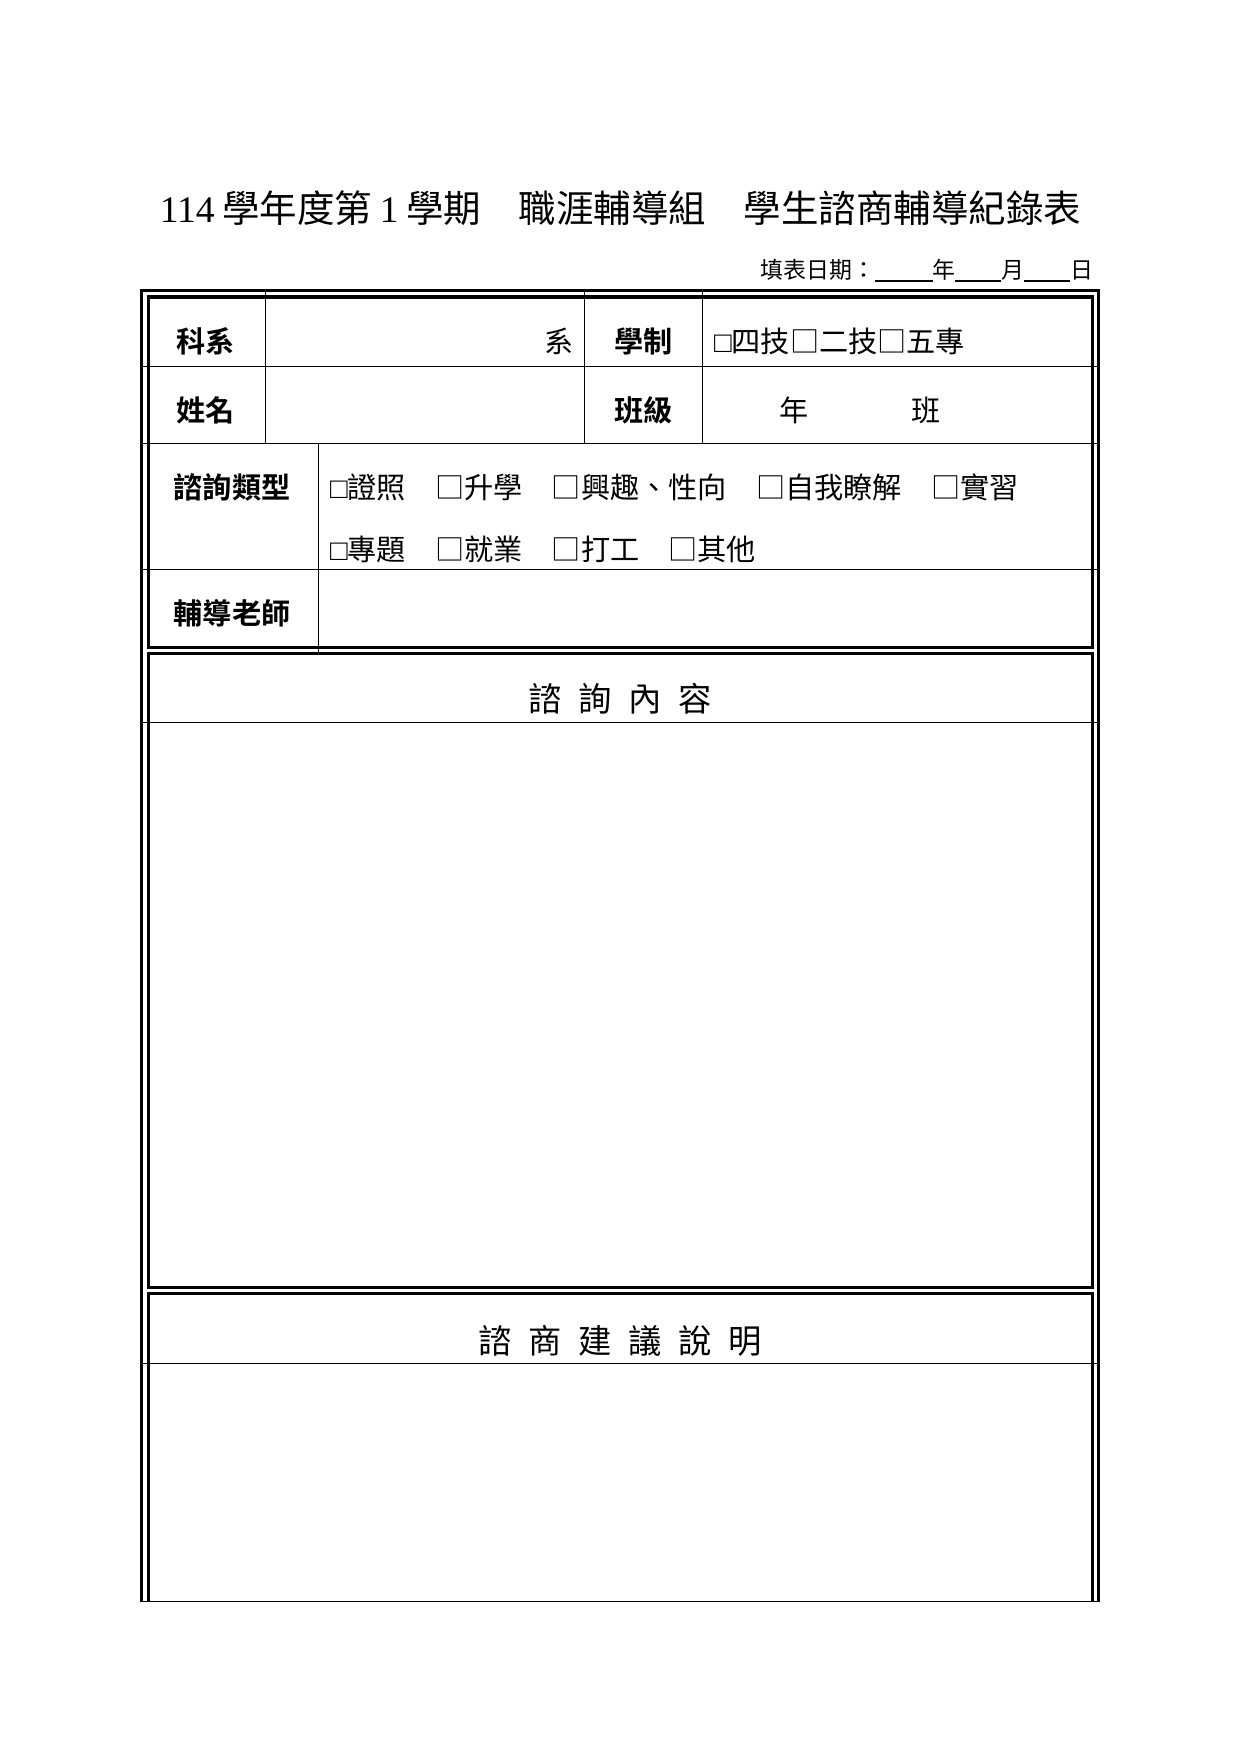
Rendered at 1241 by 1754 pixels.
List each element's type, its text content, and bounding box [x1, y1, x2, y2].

table_cell [150, 723, 1091, 1286]
table_cell 諮 詢 內 容 [319, 646, 1095, 722]
table_cell [150, 1364, 1091, 1601]
table_cell [266, 367, 584, 443]
table_header 學制 [585, 299, 702, 366]
table_cell 諮詢類型 [150, 444, 318, 569]
table_header □四技□二技□五專 [703, 292, 1095, 366]
table_header 科系 [145, 292, 265, 366]
table_cell 諮 詢 內 容 [150, 655, 1091, 722]
table_cell □證照 □升學 □興趣、性向 □自我瞭解 □實習 □專題 □就業 □打工 □其他 [319, 444, 1091, 569]
table_cell [319, 570, 1091, 646]
table_cell 姓名 [150, 367, 265, 443]
table_cell 輔導老師 [150, 570, 318, 646]
table_cell 班級 [585, 367, 702, 443]
table_cell 諮 商 建 議 說 明 [145, 1286, 1095, 1363]
table_cell 諮 詢 內 容 [145, 646, 318, 722]
text 114學年度第1學期 職涯輔導組 學生諮商輔導紀錄表 [148, 164, 1092, 227]
table_cell 年 班 [703, 367, 1091, 443]
text 填表日期： 年 月 日 [148, 227, 1092, 289]
table_header 系 [266, 299, 584, 366]
